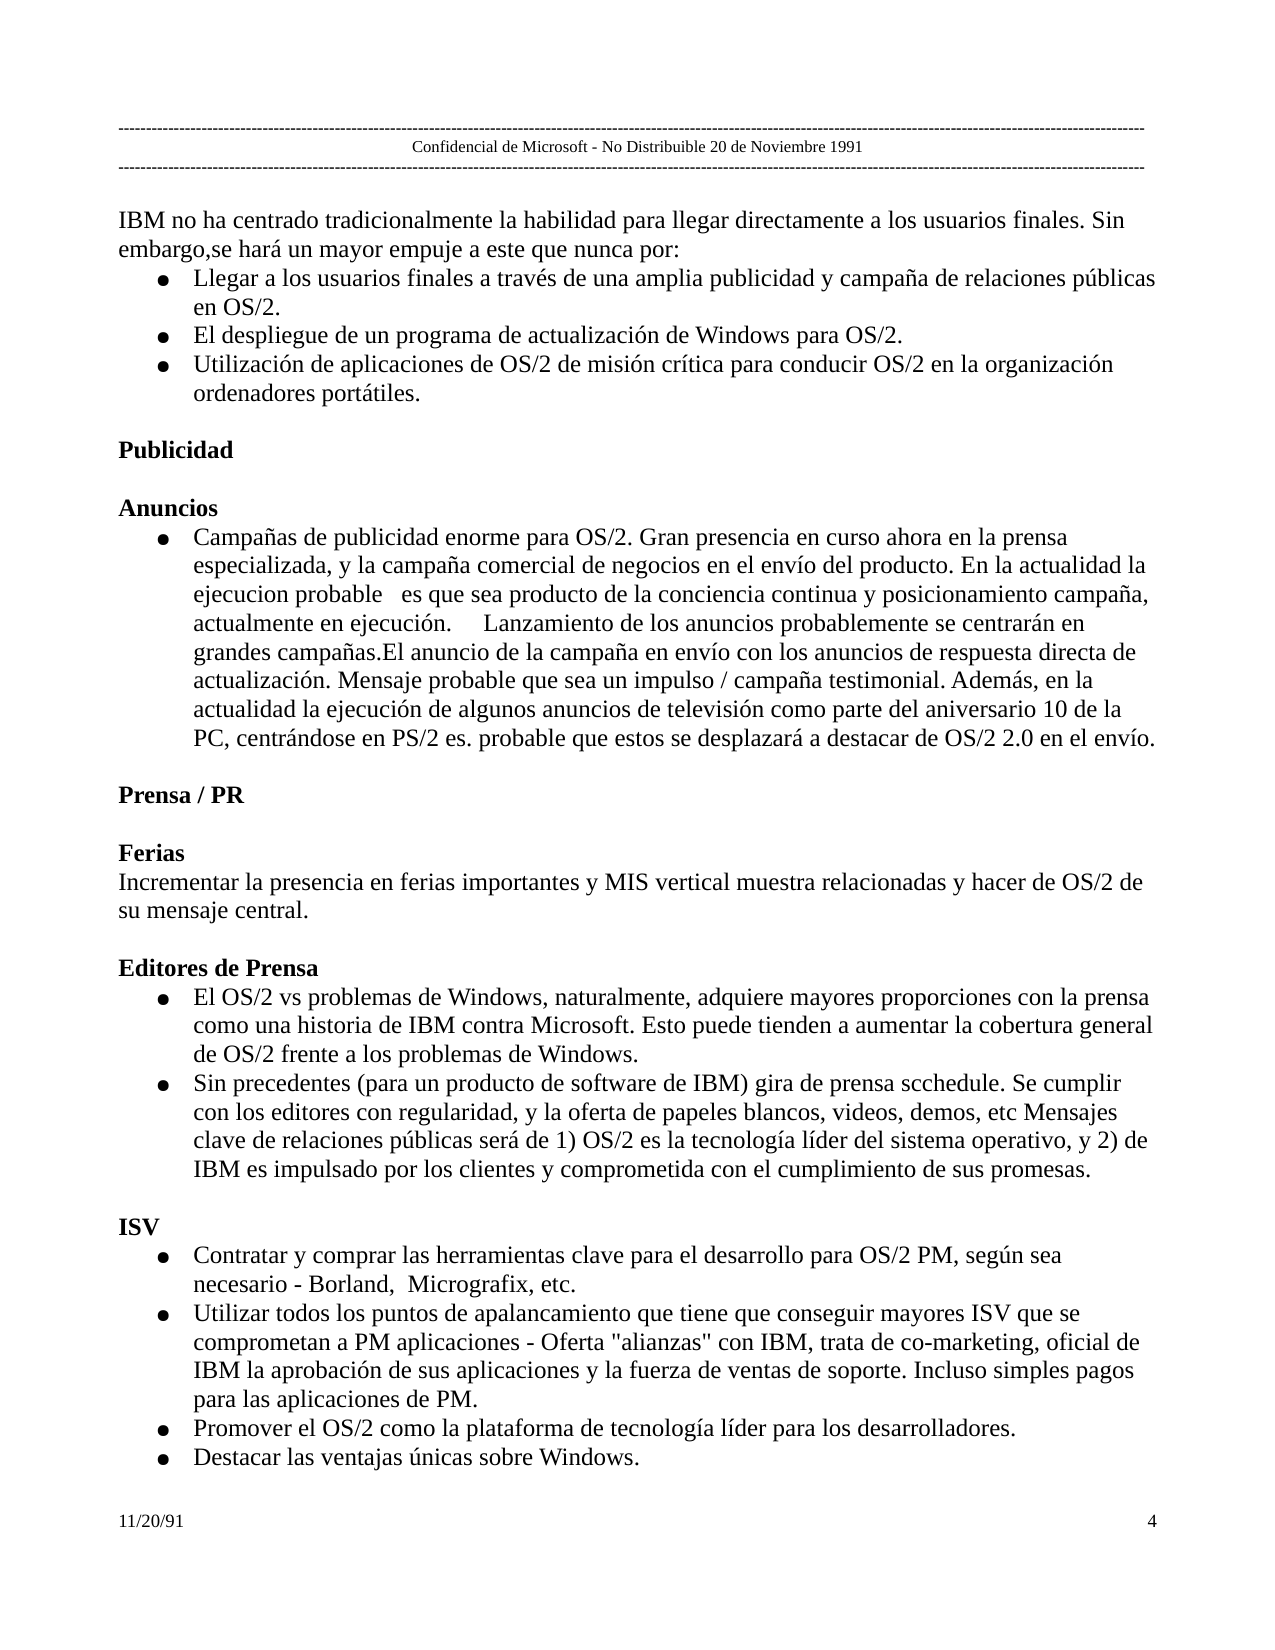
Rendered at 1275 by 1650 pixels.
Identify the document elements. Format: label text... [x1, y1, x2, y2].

text Ferias [118, 838, 1157, 867]
list Contratar y comprar las herramientas clave para el desarrollo para OS/2 PM, según sea necesario - Borland, Micrografix, etc. [156, 1241, 1157, 1298]
list El despliegue de un programa de actualización de Windows para OS/2. [156, 321, 1157, 349]
text Editores de Prensa [118, 953, 1157, 982]
list Promover el OS/2 como la plataforma de tecnología líder para los desarrolladores. [156, 1413, 1157, 1442]
text Prensa / PR [118, 781, 1157, 809]
text IBM no ha centrado tradicionalmente la habilidad para llegar directamente a los usuarios finales. Sin embargo,se hará un mayor empuje a este que nunca por: [118, 206, 1157, 263]
list Utilizar todos los puntos de apalancamiento que tiene que conseguir mayores ISV que se comprometan a PM aplicaciones - Oferta "alianzas" con IBM, trata de co-marketing, oficial de IBM la aprobación de sus aplicaciones y la fuerza de ventas de soporte. Incluso simples pagos para las aplicaciones de PM. [156, 1298, 1157, 1413]
list Utilización de aplicaciones de OS/2 de misión crítica para conducir OS/2 en la organización ordenadores portátiles. [156, 349, 1157, 407]
text Publicidad [118, 436, 1157, 464]
list El OS/2 vs problemas de Windows, naturalmente, adquiere mayores proporciones con la prensa como una historia de IBM contra Microsoft. Esto puede tienden a aumentar la cobertura general de OS/2 frente a los problemas de Windows. [156, 982, 1157, 1068]
list Destacar las ventajas únicas sobre Windows. [156, 1442, 1157, 1471]
text ISV [118, 1212, 1157, 1241]
text Incrementar la presencia en ferias importantes y MIS vertical muestra relacionadas y hacer de OS/2 de su mensaje central. [118, 867, 1157, 924]
list Llegar a los usuarios finales a través de una amplia publicidad y campaña de relaciones públicas en OS/2. [156, 263, 1157, 321]
text Anuncios [118, 493, 1157, 522]
list Campañas de publicidad enorme para OS/2. Gran presencia en curso ahora en la prensa especializada, y la campaña comercial de negocios en el envío del producto. En la actualidad la ejecucion probable es que sea producto de la conciencia continua y posicionamiento campaña, actualmente en ejecución. Lanzamiento de los anuncios probablemente se centrarán en grandes campañas.El anuncio de la campaña en envío con los anuncios de respuesta directa de actualización. Mensaje probable que sea un impulso / campaña testimonial. Además, en la actualidad la ejecución de algunos anuncios de televisión como parte del aniversario 10 de la PC, centrándose en PS/2 es. probable que estos se desplazará a destacar de OS/2 2.0 en el envío. [156, 522, 1157, 752]
list Sin precedentes (para un producto de software de IBM) gira de prensa scchedule. Se cumplir con los editores con regularidad, y la oferta de papeles blancos, videos, demos, etc Mensajes clave de relaciones públicas será de 1) OS/2 es la tecnología líder del sistema operativo, y 2) de IBM es impulsado por los clientes y comprometida con el cumplimiento de sus promesas. [156, 1068, 1157, 1183]
